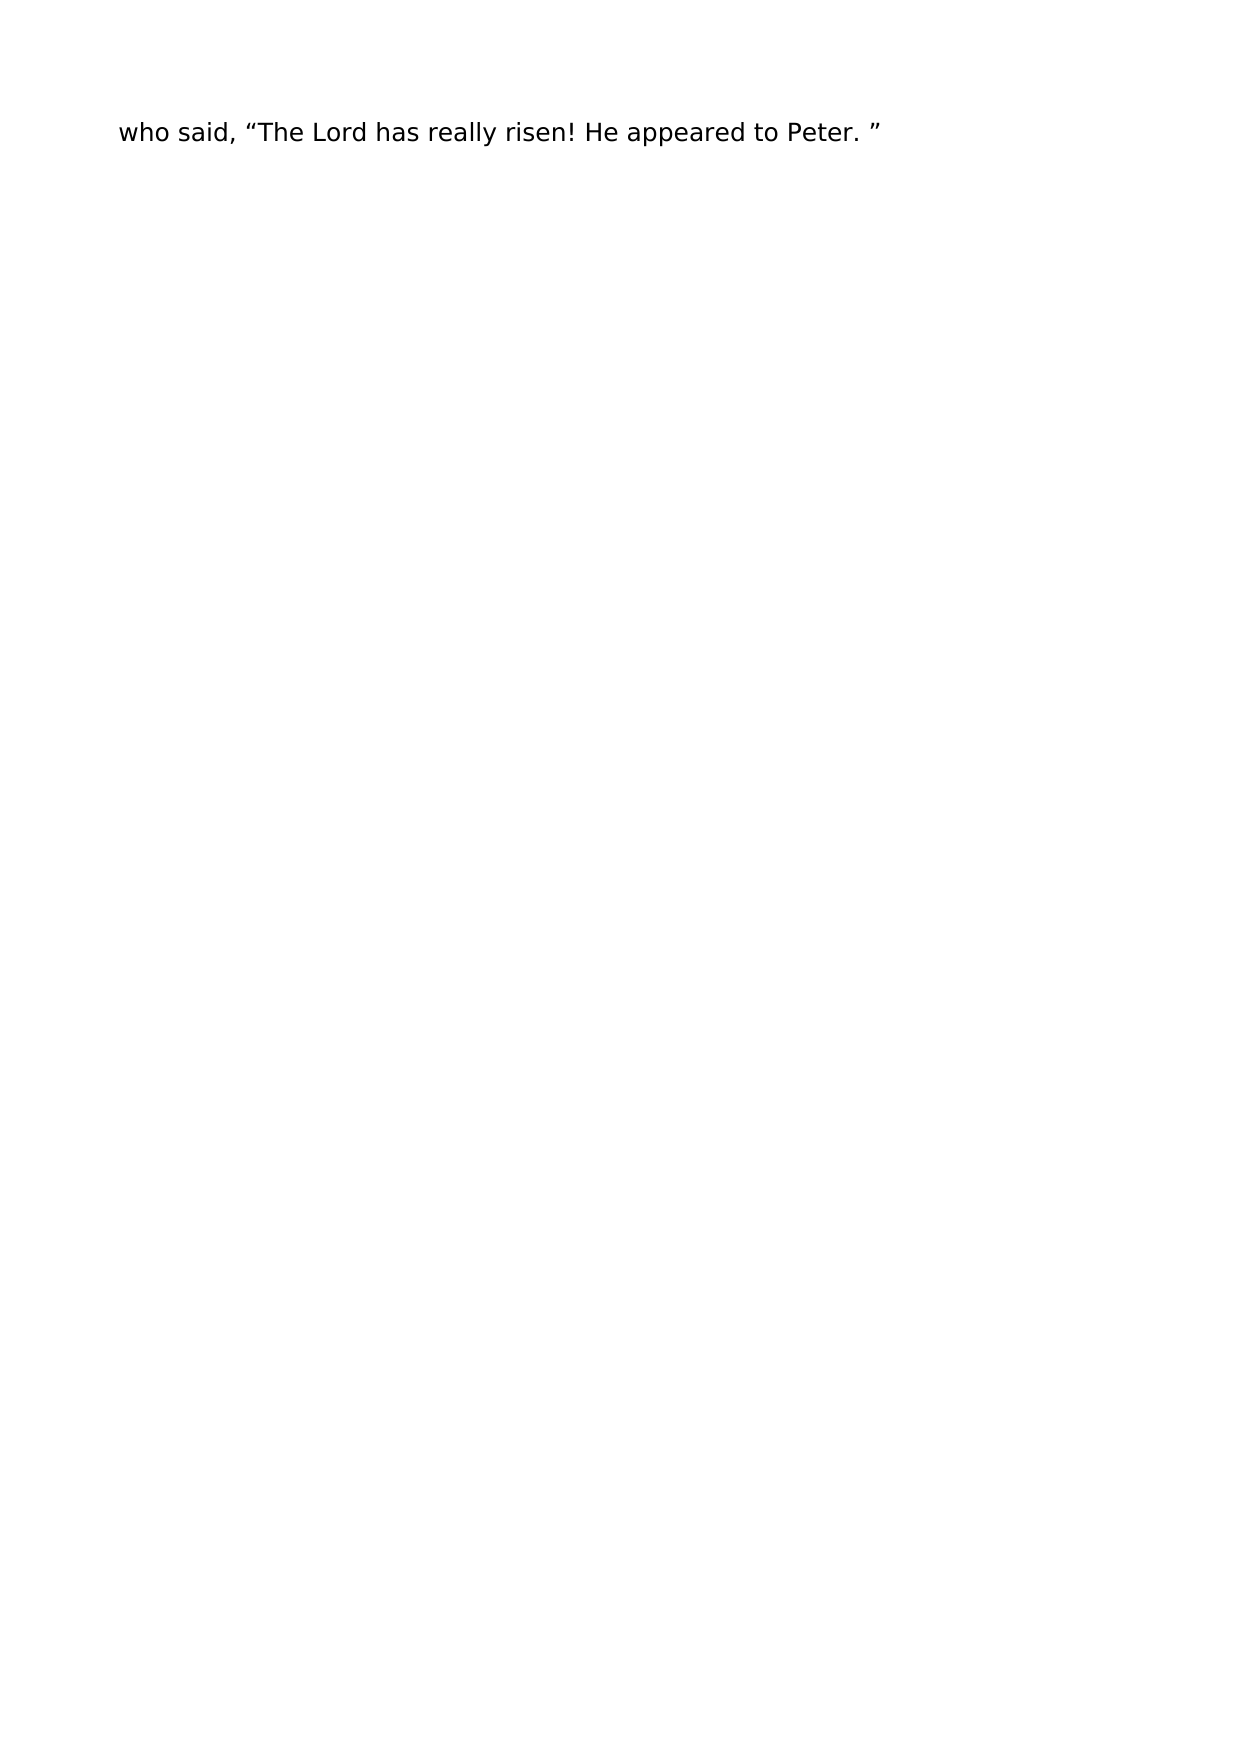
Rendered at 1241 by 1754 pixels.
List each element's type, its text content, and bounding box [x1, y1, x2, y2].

text who said, “The Lord has really risen! He appeared to Peter. ” [118, 118, 1122, 147]
